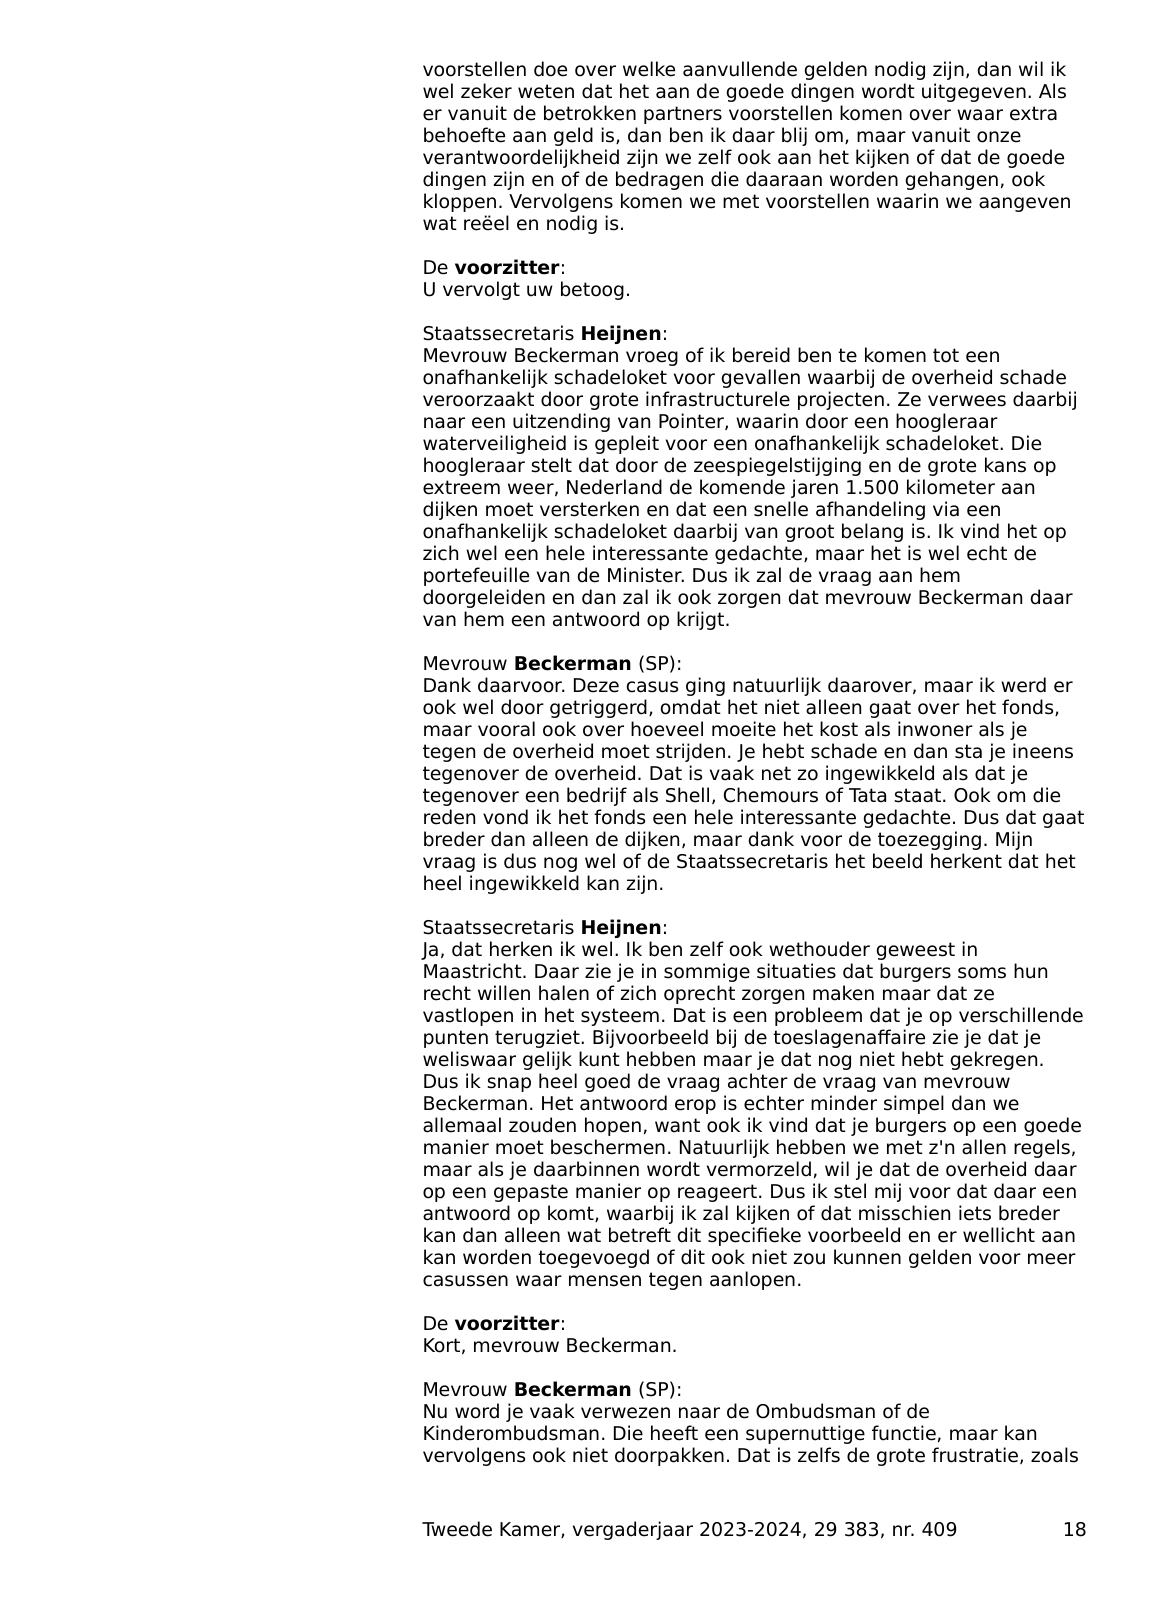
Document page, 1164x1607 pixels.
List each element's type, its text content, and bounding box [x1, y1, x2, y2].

text De voorzitter: [422, 1313, 1087, 1335]
text voorstellen doe over welke aanvullende gelden nodig zijn, dan wil ik wel zeker weten dat het aan de goede dingen wordt uitgegeven. Als er vanuit de betrokken partners voorstellen komen over waar extra behoefte aan geld is, dan ben ik daar blij om, maar vanuit onze verantwoordelijkheid zijn we zelf ook aan het kijken of dat de goede dingen zijn en of de bedragen die daaraan worden gehangen, ook kloppen. Vervolgens komen we met voorstellen waarin we aangeven wat reëel en nodig is. [422, 59, 1087, 235]
text Staatssecretaris Heijnen: [422, 323, 1087, 345]
text Kort, mevrouw Beckerman. [422, 1335, 1087, 1357]
text De voorzitter: [422, 257, 1087, 279]
text Nu word je vaak verwezen naar de Ombudsman of de Kinderombudsman. Die heeft een supernuttige functie, maar kan vervolgens ook niet doorpakken. Dat is zelfs de grote frustratie, zoals [422, 1401, 1087, 1467]
text Ja, dat herken ik wel. Ik ben zelf ook wethouder geweest in Maastricht. Daar zie je in sommige situaties dat burgers soms hun recht willen halen of zich oprecht zorgen maken maar dat ze vastlopen in het systeem. Dat is een probleem dat je op verschillende punten terugziet. Bijvoorbeeld bij de toeslagenaffaire zie je dat je weliswaar gelijk kunt hebben maar je dat nog niet hebt gekregen. Dus ik snap heel goed de vraag achter de vraag van mevrouw Beckerman. Het antwoord erop is echter minder simpel dan we allemaal zouden hopen, want ook ik vind dat je burgers op een goede manier moet beschermen. Natuurlijk hebben we met z'n allen regels, maar als je daarbinnen wordt vermorzeld, wil je dat de overheid daar op een gepaste manier op reageert. Dus ik stel mij voor dat daar een antwoord op komt, waarbij ik zal kijken of dat misschien iets breder kan dan alleen wat betreft dit specifieke voorbeeld en er wellicht aan kan worden toegevoegd of dit ook niet zou kunnen gelden voor meer casussen waar mensen tegen aanlopen. [422, 939, 1087, 1291]
text Staatssecretaris Heijnen: [422, 917, 1087, 939]
text U vervolgt uw betoog. [422, 279, 1087, 301]
text Mevrouw Beckerman (SP): [422, 1379, 1087, 1401]
text Dank daarvoor. Deze casus ging natuurlijk daarover, maar ik werd er ook wel door getriggerd, omdat het niet alleen gaat over het fonds, maar vooral ook over hoeveel moeite het kost als inwoner als je tegen de overheid moet strijden. Je hebt schade en dan sta je ineens tegenover de overheid. Dat is vaak net zo ingewikkeld als dat je tegenover een bedrijf als Shell, Chemours of Tata staat. Ook om die reden vond ik het fonds een hele interessante gedachte. Dus dat gaat breder dan alleen de dijken, maar dank voor de toezegging. Mijn vraag is dus nog wel of de Staatssecretaris het beeld herkent dat het heel ingewikkeld kan zijn. [422, 675, 1087, 895]
text Mevrouw Beckerman (SP): [422, 653, 1087, 675]
text Mevrouw Beckerman vroeg of ik bereid ben te komen tot een onafhankelijk schadeloket voor gevallen waarbij de overheid schade veroorzaakt door grote infrastructurele projecten. Ze verwees daarbij naar een uitzending van Pointer, waarin door een hoogleraar waterveiligheid is gepleit voor een onafhankelijk schadeloket. Die hoogleraar stelt dat door de zeespiegelstijging en de grote kans op extreem weer, Nederland de komende jaren 1.500 kilometer aan dijken moet versterken en dat een snelle afhandeling via een onafhankelijk schadeloket daarbij van groot belang is. Ik vind het op zich wel een hele interessante gedachte, maar het is wel echt de portefeuille van de Minister. Dus ik zal de vraag aan hem doorgeleiden en dan zal ik ook zorgen dat mevrouw Beckerman daar van hem een antwoord op krijgt. [422, 345, 1087, 631]
